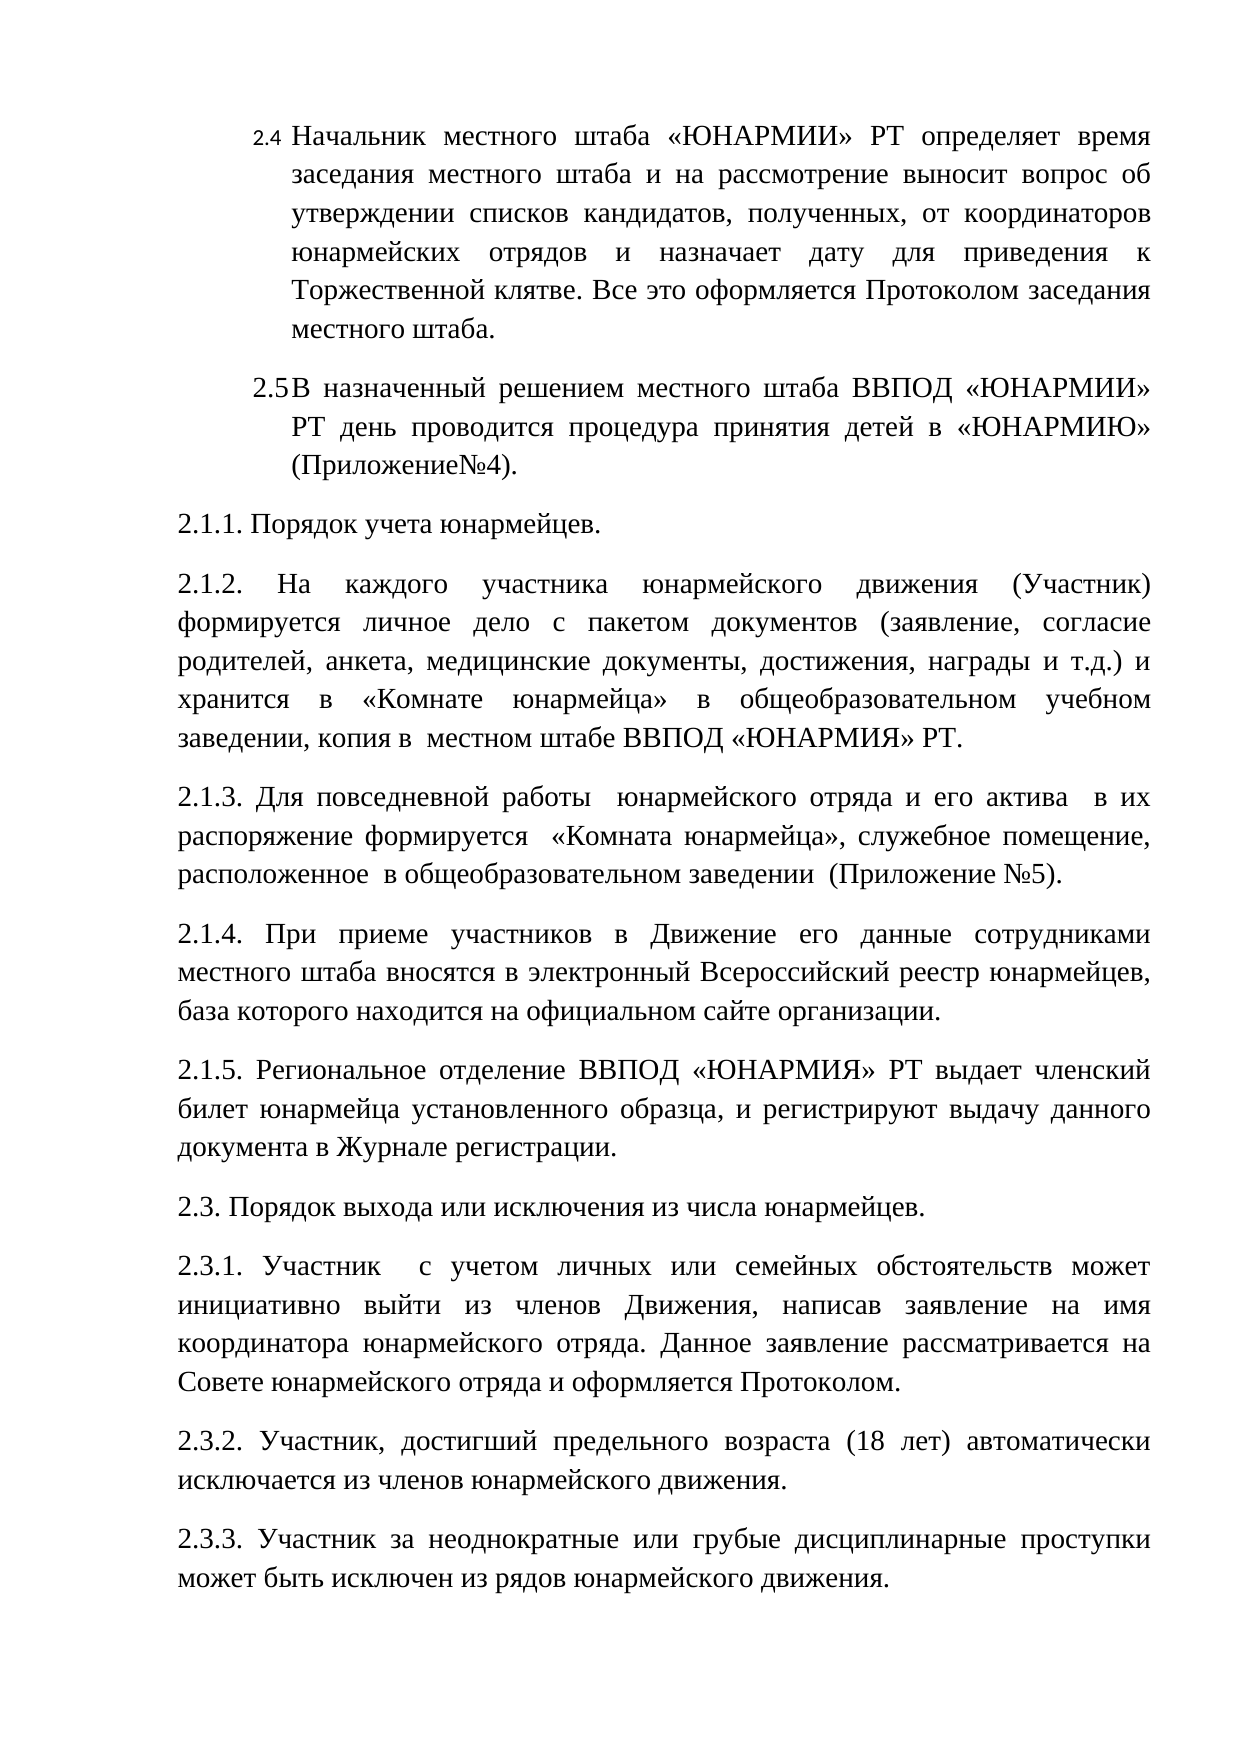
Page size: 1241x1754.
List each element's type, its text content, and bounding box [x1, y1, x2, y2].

list В назначенный решением местного штаба ВВПОД «ЮНАРМИИ» РТ день проводится процедура принятия детей в «ЮНАРМИЮ» (Приложение№4). [252, 370, 1152, 481]
text 2.3.2. Участник, достигший предельного возраста (18 лет) автоматически исключается из членов юнармейского движения. [177, 1423, 1152, 1495]
text 2.3.3. Участник за неоднократные или грубые дисциплинарные проступки может быть исключен из рядов юнармейского движения. [177, 1521, 1152, 1593]
text 2.1.3. Для повседневной работы юнармейского отряда и его актива в их распоряжение формируется «Комната юнармейца», служебное помещение, расположенное в общеобразовательном заведении (Приложение №5). [177, 779, 1152, 890]
text 2.1.4. При приеме участников в Движение его данные сотрудниками местного штаба вносятся в электронный Всероссийский реестр юнармейцев, база которого находится на официальном сайте организации. [177, 916, 1152, 1027]
text 2.1.5. Региональное отделение ВВПОД «ЮНАРМИЯ» РТ выдает членский билет юнармейца установленного образца, и регистрируют выдачу данного документа в Журнале регистрации. [177, 1052, 1152, 1163]
text 2.3. Порядок выхода или исключения из числа юнармейцев. [177, 1189, 1152, 1222]
text 2.1.2. На каждого участника юнармейского движения (Участник) формируется личное дело с пакетом документов (заявление, согласие родителей, анкета, медицинские документы, достижения, награды и т.д.) и хранится в «Комнате юнармейца» в общеобразовательном учебном заведении, копия в местном штабе ВВПОД «ЮНАРМИЯ» РТ. [177, 566, 1152, 754]
list Начальник местного штаба «ЮНАРМИИ» РТ определяет время заседания местного штаба и на рассмотрение выносит вопрос об утверждении списков кандидатов, полученных, от координаторов юнармейских отрядов и назначает дату для приведения к Торжественной клятве. Все это оформляется Протоколом заседания местного штаба. [252, 118, 1152, 344]
text 2.3.1. Участник с учетом личных или семейных обстоятельств может инициативно выйти из членов Движения, написав заявление на имя координатора юнармейского отряда. Данное заявление рассматривается на Совете юнармейского отряда и оформляется Протоколом. [177, 1248, 1152, 1397]
text 2.1.1. Порядок учета юнармейцев. [177, 507, 1152, 540]
